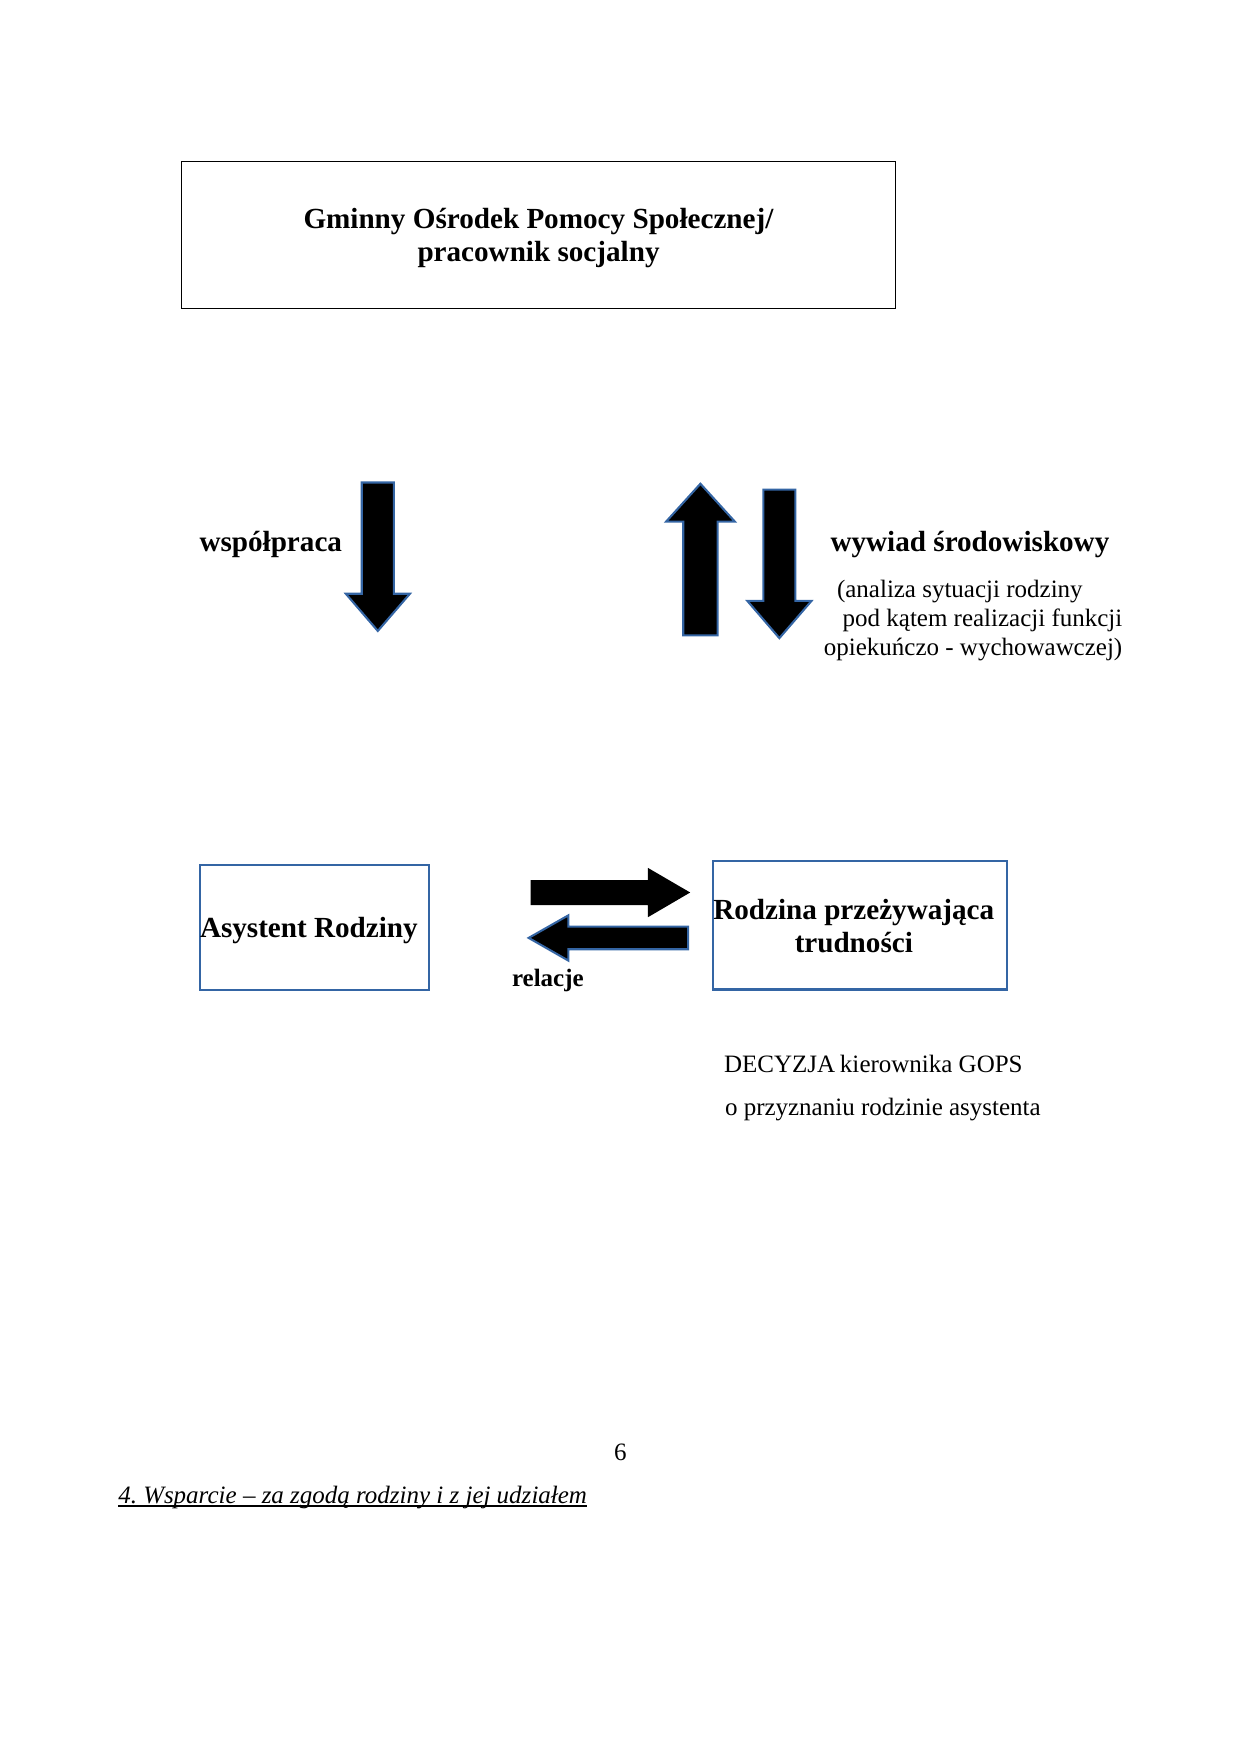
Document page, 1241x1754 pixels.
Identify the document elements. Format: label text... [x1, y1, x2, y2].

text [1008, 963, 1122, 991]
text relacje [430, 963, 712, 991]
text DECYZJA kierownika GOPS [118, 1049, 1122, 1078]
text [118, 603, 376, 632]
text wywiad środowiskowy [797, 524, 1122, 558]
text opiekuńczo - wychowawczej) [118, 632, 1122, 661]
text 6 [118, 1437, 1122, 1466]
text [118, 963, 199, 991]
text [719, 574, 762, 603]
text [395, 524, 682, 558]
text 4. Wsparcie – za zgodą rodziny i z jej udziałem [118, 1480, 1122, 1509]
text [380, 603, 682, 632]
text o przyznaniu rodzinie asystenta [118, 1092, 1122, 1121]
text pod kątem realizacji funkcji [787, 603, 1122, 632]
table_header Gminny Ośrodek Pomocy Społecznej/ pracownik socjalny [182, 162, 895, 308]
text [118, 574, 360, 603]
text [719, 524, 762, 558]
text współpraca [118, 524, 360, 558]
text [395, 574, 682, 603]
text (analiza sytuacji rodziny [797, 574, 1122, 603]
text [719, 603, 771, 632]
